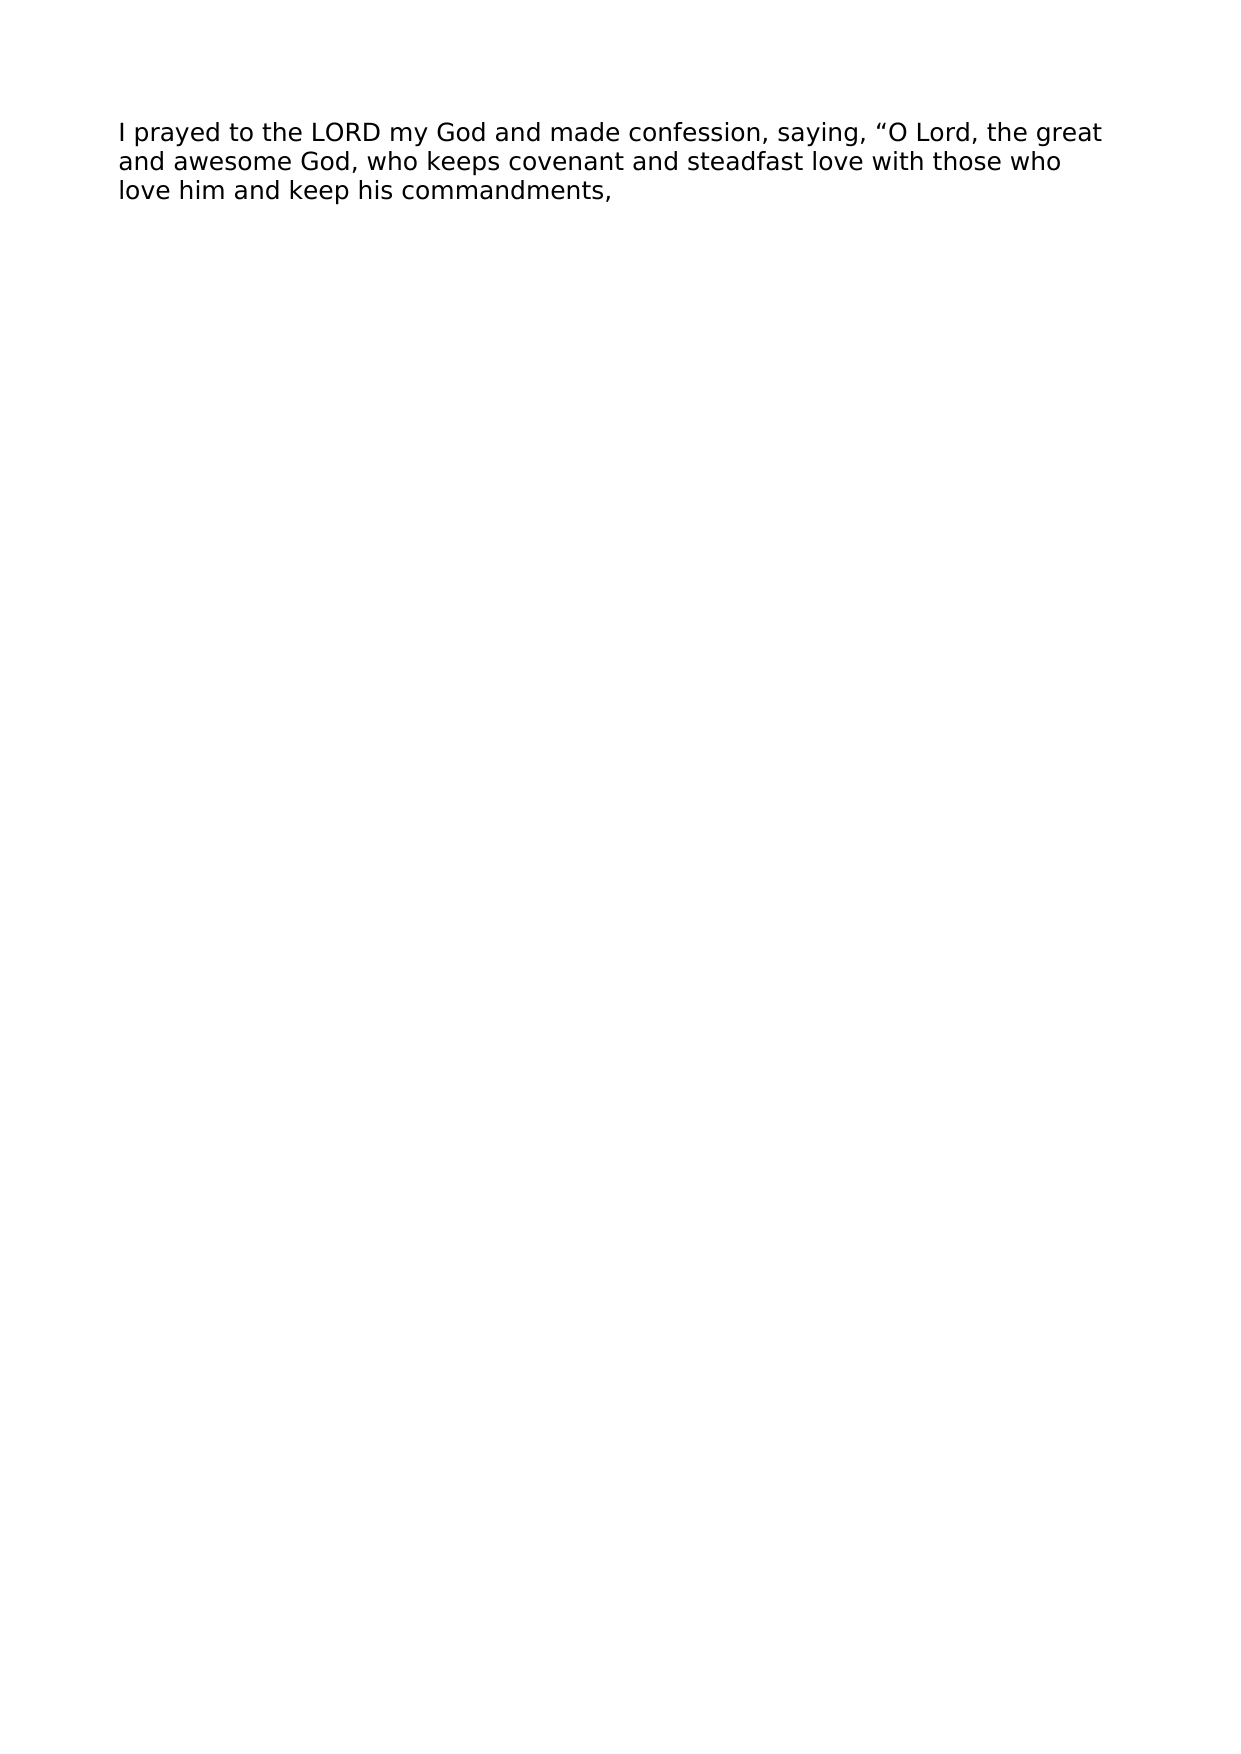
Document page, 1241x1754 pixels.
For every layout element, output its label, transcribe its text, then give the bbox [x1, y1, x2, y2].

text I prayed to the LORD my God and made confession, saying, “O Lord, the great and awesome God, who keeps covenant and steadfast love with those who love him and keep his commandments, [118, 118, 1122, 206]
